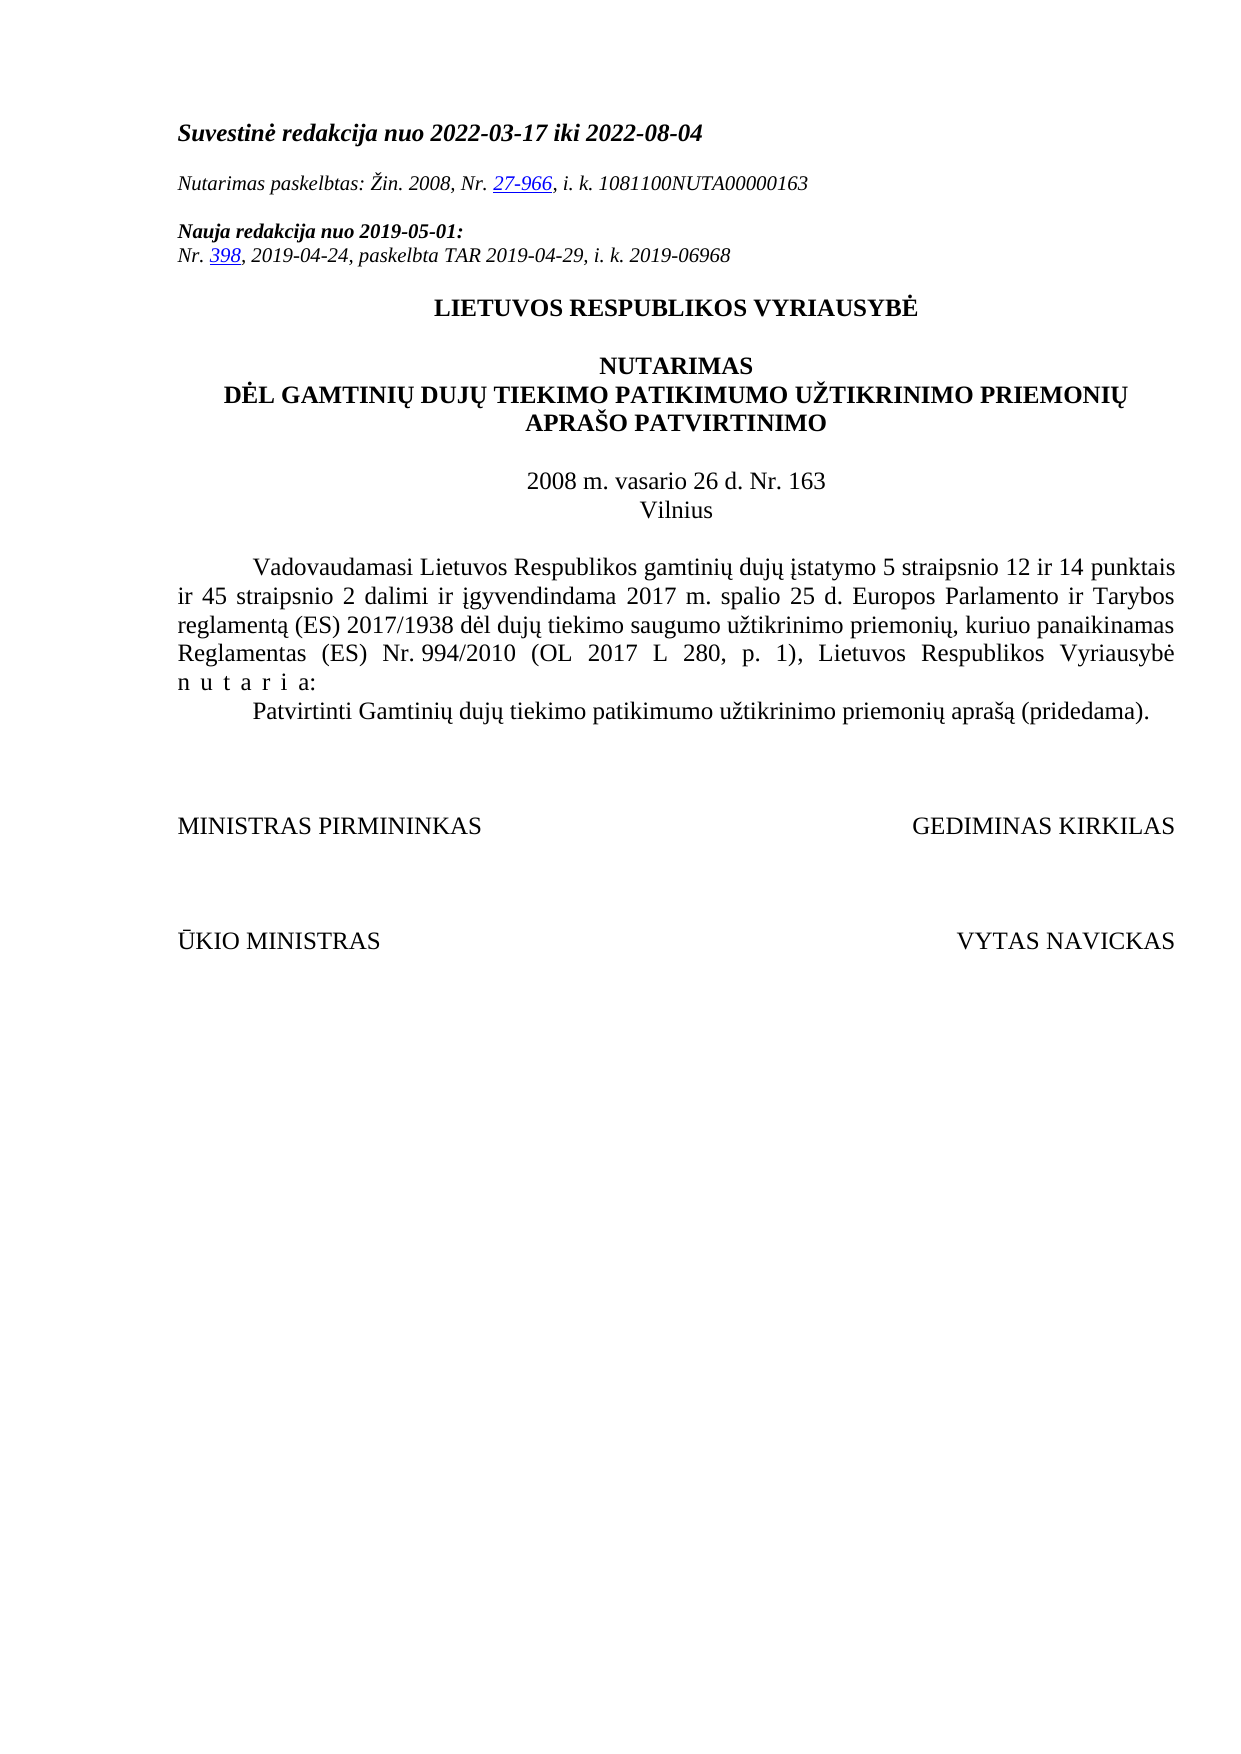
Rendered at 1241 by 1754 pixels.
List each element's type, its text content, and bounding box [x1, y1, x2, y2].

text MINISTRAS PIRMININKAS GEDIMINAS KIRKILAS [177, 811, 1175, 840]
text Nr. 398, 2019-04-24, paskelbta TAR 2019-04-29, i. k. 2019-06968 [177, 243, 1175, 267]
text Suvestinė redakcija nuo 2022-03-17 iki 2022-08-04 [177, 118, 1175, 147]
text Nutarimas paskelbtas: Žin. 2008, Nr. 27-966, i. k. 1081100NUTA00000163 [177, 171, 1175, 195]
text 2008 m. vasario 26 d. Nr. 163 [177, 466, 1175, 495]
text Nauja redakcija nuo 2019-05-01: [177, 219, 1175, 243]
text Vilnius [177, 495, 1175, 523]
text NUTARIMAS [177, 351, 1175, 380]
text Vadovaudamasi Lietuvos Respublikos gamtinių dujų įstatymo 5 straipsnio 12 ir 14 punktais ir 45 straipsnio 2 dalimi ir įgyvendindama 2017 m. spalio 25 d. Europos Parlamento ir Tarybos reglamentą (ES) 2017/1938 dėl dujų tiekimo saugumo užtikrinimo priemonių, kuriuo panaikinamas Reglamentas (ES) Nr. 994/2010 (OL 2017 L 280, p. 1), Lietuvos Respublikos Vyriausybė nutaria: [177, 552, 1175, 696]
text ŪKIO MINISTRAS VYTAS NAVICKAS [177, 926, 1175, 955]
text Patvirtinti Gamtinių dujų tiekimo patikimumo užtikrinimo priemonių aprašą (pridedama). [177, 696, 1175, 725]
text dėl gamtinių dujų tiekimo patikimumo užtikrinimo priemonių APRAŠO PATVIRTINIMO [177, 380, 1175, 437]
text LIETUVOS RESPUBLIKOS VYRIAUSYBĖ [177, 293, 1175, 322]
